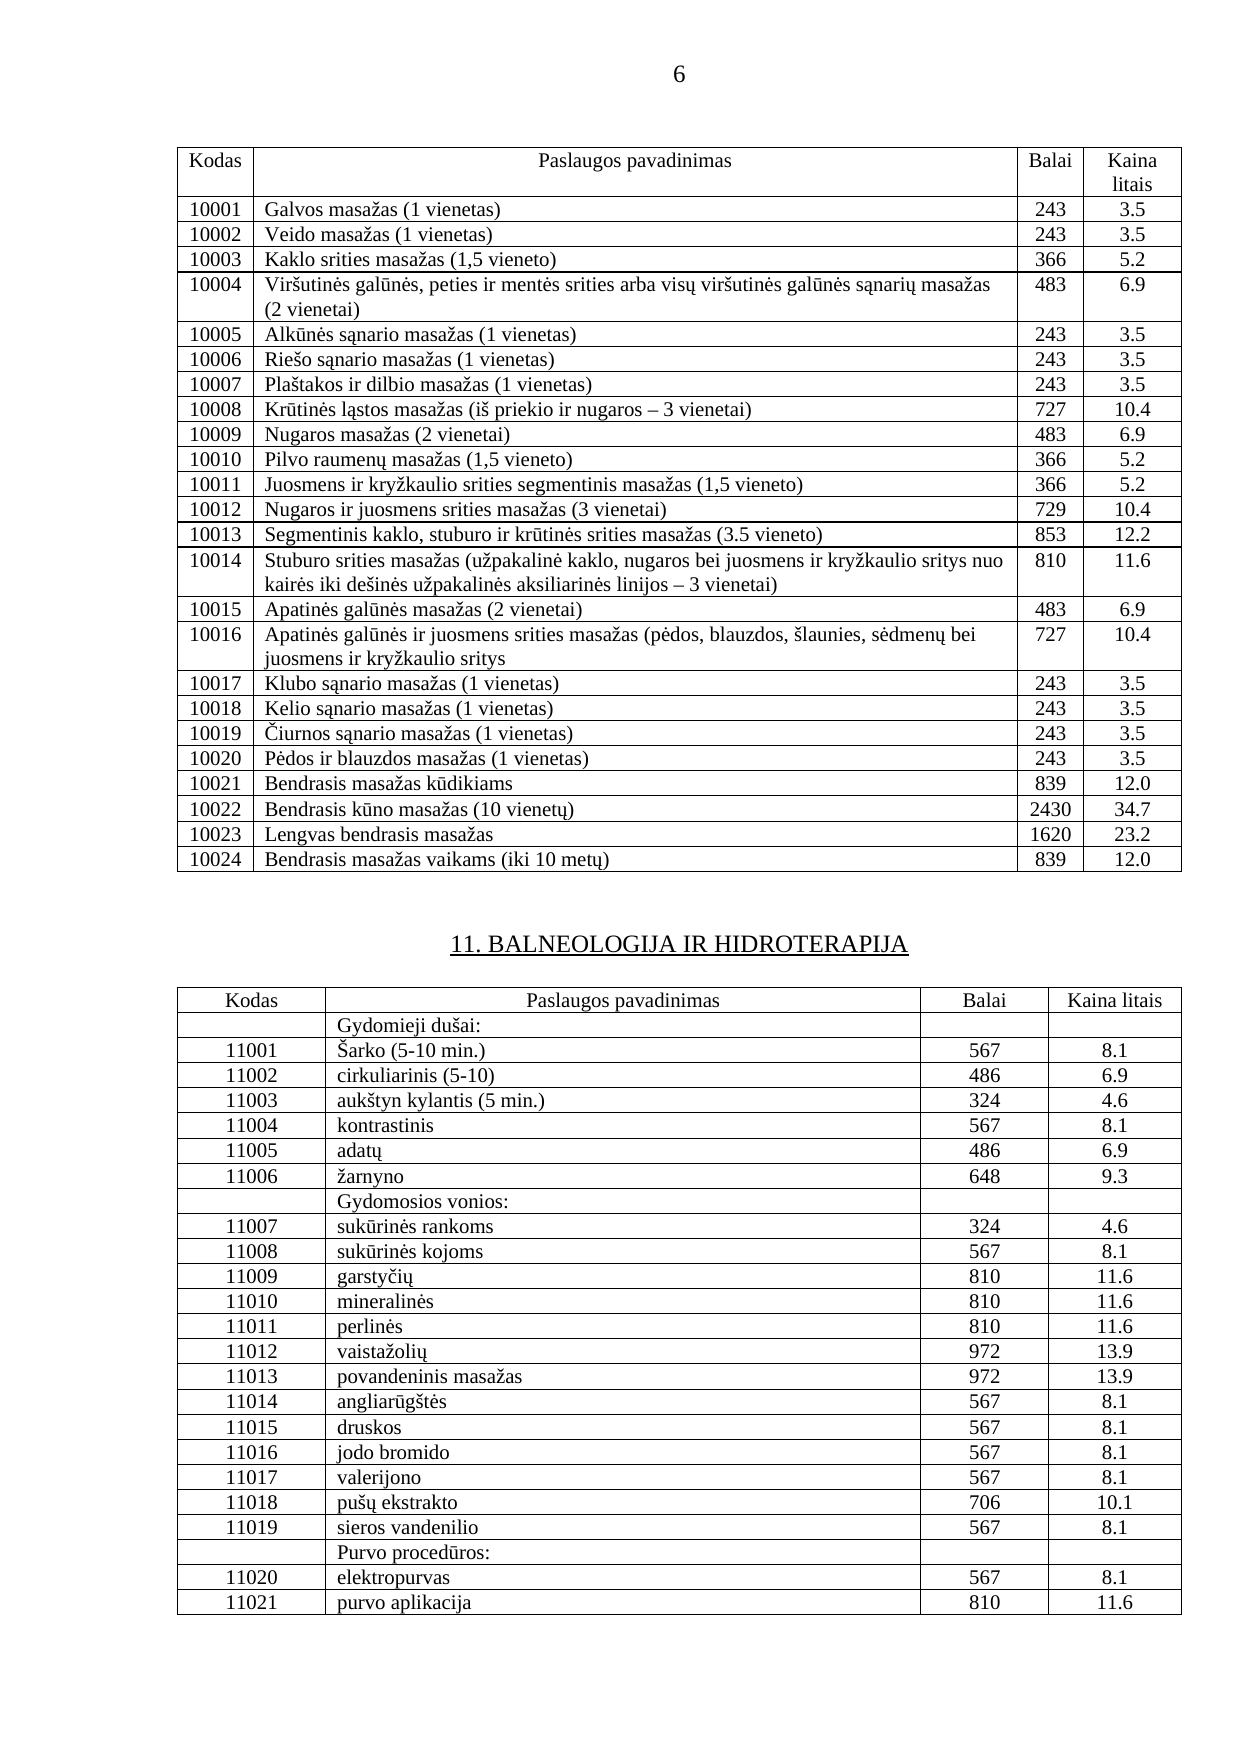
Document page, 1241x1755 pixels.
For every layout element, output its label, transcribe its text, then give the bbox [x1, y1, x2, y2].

table_cell 11.6 [1049, 1264, 1181, 1288]
table_cell 10010 [178, 447, 253, 471]
table_cell Alkūnės sąnario masažas (1 vienetas) [254, 322, 1017, 346]
table_cell Lengvas bendrasis masažas [254, 822, 1017, 846]
table_cell 4.6 [1049, 1214, 1181, 1238]
table_cell 729 [1018, 497, 1083, 521]
table_cell Gydomosios vonios: [326, 1189, 920, 1213]
table_cell 10008 [178, 397, 253, 421]
table_cell 567 [921, 1390, 1048, 1413]
table_cell 11011 [178, 1314, 325, 1338]
table_cell 3.5 [1084, 197, 1181, 221]
table_cell Pilvo raumenų masažas (1,5 vieneto) [254, 447, 1017, 471]
table_cell Kaklo srities masažas (1,5 vieneto) [254, 247, 1017, 271]
table_cell 11.6 [1084, 548, 1181, 596]
table_cell Purvo procedūros: [326, 1540, 920, 1564]
table_cell 243 [1018, 746, 1083, 770]
table_cell 6.9 [1084, 422, 1181, 446]
table_cell 243 [1018, 671, 1083, 695]
table_cell 10.4 [1084, 397, 1181, 421]
table_cell 3.5 [1084, 372, 1181, 396]
table_cell 10018 [178, 696, 253, 720]
table_cell 3.5 [1084, 696, 1181, 720]
table_cell 11.6 [1049, 1289, 1181, 1313]
table_cell 10013 [178, 523, 253, 546]
table_cell 5.2 [1084, 247, 1181, 271]
table_cell 11010 [178, 1289, 325, 1313]
table_cell [1049, 1013, 1181, 1037]
table_cell 567 [921, 1038, 1048, 1062]
table_cell 366 [1018, 472, 1083, 496]
table_cell 10003 [178, 247, 253, 271]
table_cell 2430 [1018, 796, 1083, 821]
table_cell 567 [921, 1239, 1048, 1263]
table_cell [178, 1540, 325, 1564]
table_cell 12.0 [1084, 771, 1181, 795]
table_cell 11009 [178, 1264, 325, 1288]
table_cell cirkuliarinis (5-10) [326, 1063, 920, 1087]
table_cell 10023 [178, 822, 253, 846]
table_cell 3.5 [1084, 222, 1181, 246]
table_cell 10020 [178, 746, 253, 770]
table_cell 10016 [178, 622, 253, 670]
table_cell 1620 [1018, 822, 1083, 846]
table_cell 11006 [178, 1164, 325, 1188]
table_cell 648 [921, 1164, 1048, 1188]
table_cell 3.5 [1084, 671, 1181, 695]
table_cell 483 [1018, 273, 1083, 321]
table_cell 727 [1018, 397, 1083, 421]
table_cell 10.4 [1084, 622, 1181, 670]
table_header Balai [1018, 148, 1083, 196]
table_cell 10004 [178, 273, 253, 321]
table_cell 11021 [178, 1590, 325, 1614]
table_cell Apatinės galūnės ir juosmens srities masažas (pėdos, blauzdos, šlaunies, sėdmenų bei juosmens ir kryžkaulio sritys [254, 622, 1017, 670]
table_cell Pėdos ir blauzdos masažas (1 vienetas) [254, 746, 1017, 770]
table_cell Nugaros ir juosmens srities masažas (3 vienetai) [254, 497, 1017, 521]
table_cell 10021 [178, 771, 253, 795]
table_cell 8.1 [1049, 1239, 1181, 1263]
table_cell 11005 [178, 1139, 325, 1162]
table_cell 8.1 [1049, 1465, 1181, 1489]
table_cell 567 [921, 1515, 1048, 1539]
table_cell 8.1 [1049, 1515, 1181, 1539]
table_header Kaina litais [1084, 148, 1181, 196]
table_cell 839 [1018, 771, 1083, 795]
table_cell kontrastinis [326, 1113, 920, 1137]
table_cell 12.0 [1084, 847, 1181, 871]
table_header Kodas [178, 148, 253, 196]
table_cell adatų [326, 1139, 920, 1162]
table_cell 972 [921, 1339, 1048, 1363]
table_cell 10005 [178, 322, 253, 346]
table_cell 11013 [178, 1364, 325, 1388]
table_cell 10019 [178, 721, 253, 745]
table_cell 810 [921, 1289, 1048, 1313]
table_cell 483 [1018, 422, 1083, 446]
table_cell 12.2 [1084, 523, 1181, 546]
table_cell 11002 [178, 1063, 325, 1087]
table_cell 10002 [178, 222, 253, 246]
table_cell 567 [921, 1440, 1048, 1464]
table_cell 13.9 [1049, 1364, 1181, 1388]
table_cell 366 [1018, 447, 1083, 471]
table_cell 839 [1018, 847, 1083, 871]
table_cell garstyčių [326, 1264, 920, 1288]
table_cell 13.9 [1049, 1339, 1181, 1363]
table_cell 10.4 [1084, 497, 1181, 521]
table_cell Apatinės galūnės masažas (2 vienetai) [254, 597, 1017, 621]
table_cell 10012 [178, 497, 253, 521]
table_cell 6.9 [1049, 1139, 1181, 1162]
table_cell 10015 [178, 597, 253, 621]
table_cell 11016 [178, 1440, 325, 1464]
table_cell 10024 [178, 847, 253, 871]
table_cell 486 [921, 1139, 1048, 1162]
table_cell 23.2 [1084, 822, 1181, 846]
table_cell 243 [1018, 721, 1083, 745]
table_cell purvo aplikacija [326, 1590, 920, 1614]
table_cell 11019 [178, 1515, 325, 1539]
table_cell 324 [921, 1088, 1048, 1112]
table_cell sieros vandenilio [326, 1515, 920, 1539]
table_header Balai [921, 988, 1048, 1012]
table_cell 8.1 [1049, 1113, 1181, 1137]
table_cell 10022 [178, 796, 253, 821]
table_cell žarnyno [326, 1164, 920, 1188]
table_cell 8.1 [1049, 1390, 1181, 1413]
table_cell 567 [921, 1565, 1048, 1589]
table_cell 810 [1018, 548, 1083, 596]
table_cell [921, 1540, 1048, 1564]
table_cell aukštyn kylantis (5 min.) [326, 1088, 920, 1112]
table_header Paslaugos pavadinimas [254, 148, 1017, 196]
table_cell Klubo sąnario masažas (1 vienetas) [254, 671, 1017, 695]
table_cell 3.5 [1084, 721, 1181, 745]
table_cell 11007 [178, 1214, 325, 1238]
table_cell 11018 [178, 1490, 325, 1514]
table_cell 486 [921, 1063, 1048, 1087]
table_cell 4.6 [1049, 1088, 1181, 1112]
table_cell 366 [1018, 247, 1083, 271]
table_cell Stuburo srities masažas (užpakalinė kaklo, nugaros bei juosmens ir kryžkaulio sritys nuo kairės iki dešinės užpakalinės aksiliarinės linijos – 3 vienetai) [254, 548, 1017, 596]
table_cell pušų ekstrakto [326, 1490, 920, 1514]
table_cell 10.1 [1049, 1490, 1181, 1514]
table_cell 8.1 [1049, 1565, 1181, 1589]
table_cell 6.9 [1049, 1063, 1181, 1087]
table_cell 853 [1018, 523, 1083, 546]
table_cell 34.7 [1084, 796, 1181, 821]
table_cell Segmentinis kaklo, stuburo ir krūtinės srities masažas (3.5 vieneto) [254, 523, 1017, 546]
table_cell sukūrinės kojoms [326, 1239, 920, 1263]
table_cell 8.1 [1049, 1038, 1181, 1062]
table_cell elektropurvas [326, 1565, 920, 1589]
table_cell Šarko (5-10 min.) [326, 1038, 920, 1062]
table_cell 6.9 [1084, 597, 1181, 621]
table_cell 567 [921, 1415, 1048, 1439]
table_cell 11012 [178, 1339, 325, 1363]
table_cell 10006 [178, 347, 253, 371]
table_cell 10001 [178, 197, 253, 221]
table_cell [1049, 1540, 1181, 1564]
table_cell perlinės [326, 1314, 920, 1338]
table_cell 9.3 [1049, 1164, 1181, 1188]
table_header Kaina litais [1049, 988, 1181, 1012]
table_cell 11017 [178, 1465, 325, 1489]
table_cell 10014 [178, 548, 253, 596]
text 11. BALNEOLOGIJA IR HIDROTERAPIJA [177, 929, 1181, 958]
table_header Kodas [178, 988, 325, 1012]
table_cell 243 [1018, 696, 1083, 720]
table_cell Kelio sąnario masažas (1 vienetas) [254, 696, 1017, 720]
table_cell 10017 [178, 671, 253, 695]
table_cell 567 [921, 1465, 1048, 1489]
table_cell 243 [1018, 347, 1083, 371]
table_cell 324 [921, 1214, 1048, 1238]
table_cell 8.1 [1049, 1415, 1181, 1439]
table_cell 3.5 [1084, 746, 1181, 770]
table_cell 10009 [178, 422, 253, 446]
table_cell 810 [921, 1264, 1048, 1288]
table_cell vaistažolių [326, 1339, 920, 1363]
table_cell 10007 [178, 372, 253, 396]
table_cell 11.6 [1049, 1590, 1181, 1614]
table_cell 3.5 [1084, 347, 1181, 371]
table_cell 11.6 [1049, 1314, 1181, 1338]
table_cell 810 [921, 1590, 1048, 1614]
table_cell 11008 [178, 1239, 325, 1263]
table_cell valerijono [326, 1465, 920, 1489]
table_cell 243 [1018, 222, 1083, 246]
table_cell 11003 [178, 1088, 325, 1112]
table_cell 727 [1018, 622, 1083, 670]
table_cell 243 [1018, 322, 1083, 346]
table_cell 11014 [178, 1390, 325, 1413]
table_cell sukūrinės rankoms [326, 1214, 920, 1238]
table_cell 243 [1018, 197, 1083, 221]
table_header Paslaugos pavadinimas [326, 988, 920, 1012]
table_cell 5.2 [1084, 447, 1181, 471]
table_cell Viršutinės galūnės, peties ir mentės srities arba visų viršutinės galūnės sąnarių masažas (2 vienetai) [254, 273, 1017, 321]
table_cell Bendrasis masažas kūdikiams [254, 771, 1017, 795]
table_cell Bendrasis kūno masažas (10 vienetų) [254, 796, 1017, 821]
table_cell 972 [921, 1364, 1048, 1388]
table_cell 3.5 [1084, 322, 1181, 346]
table_cell 5.2 [1084, 472, 1181, 496]
table_cell 483 [1018, 597, 1083, 621]
table_cell 567 [921, 1113, 1048, 1137]
table_cell [178, 1013, 325, 1037]
table_cell Veido masažas (1 vienetas) [254, 222, 1017, 246]
table_cell Krūtinės ląstos masažas (iš priekio ir nugaros – 3 vienetai) [254, 397, 1017, 421]
table_cell 11001 [178, 1038, 325, 1062]
table_cell 11020 [178, 1565, 325, 1589]
table_cell 11015 [178, 1415, 325, 1439]
table_cell Juosmens ir kryžkaulio srities segmentinis masažas (1,5 vieneto) [254, 472, 1017, 496]
table_cell jodo bromido [326, 1440, 920, 1464]
table_cell Bendrasis masažas vaikams (iki 10 metų) [254, 847, 1017, 871]
table_cell Plaštakos ir dilbio masažas (1 vienetas) [254, 372, 1017, 396]
table_cell [1049, 1189, 1181, 1213]
table_cell [921, 1013, 1048, 1037]
table_cell 706 [921, 1490, 1048, 1514]
table_cell 10011 [178, 472, 253, 496]
table_cell povandeninis masažas [326, 1364, 920, 1388]
table_cell 243 [1018, 372, 1083, 396]
table_cell [921, 1189, 1048, 1213]
table_cell Čiurnos sąnario masažas (1 vienetas) [254, 721, 1017, 745]
table_cell 810 [921, 1314, 1048, 1338]
table_cell Gydomieji dušai: [326, 1013, 920, 1037]
table_cell 6.9 [1084, 273, 1181, 321]
table_cell 8.1 [1049, 1440, 1181, 1464]
table_cell angliarūgštės [326, 1390, 920, 1413]
table_cell Galvos masažas (1 vienetas) [254, 197, 1017, 221]
table_cell 11004 [178, 1113, 325, 1137]
table_cell Nugaros masažas (2 vienetai) [254, 422, 1017, 446]
table_cell druskos [326, 1415, 920, 1439]
table_cell Riešo sąnario masažas (1 vienetas) [254, 347, 1017, 371]
table_cell [178, 1189, 325, 1213]
table_cell mineralinės [326, 1289, 920, 1313]
